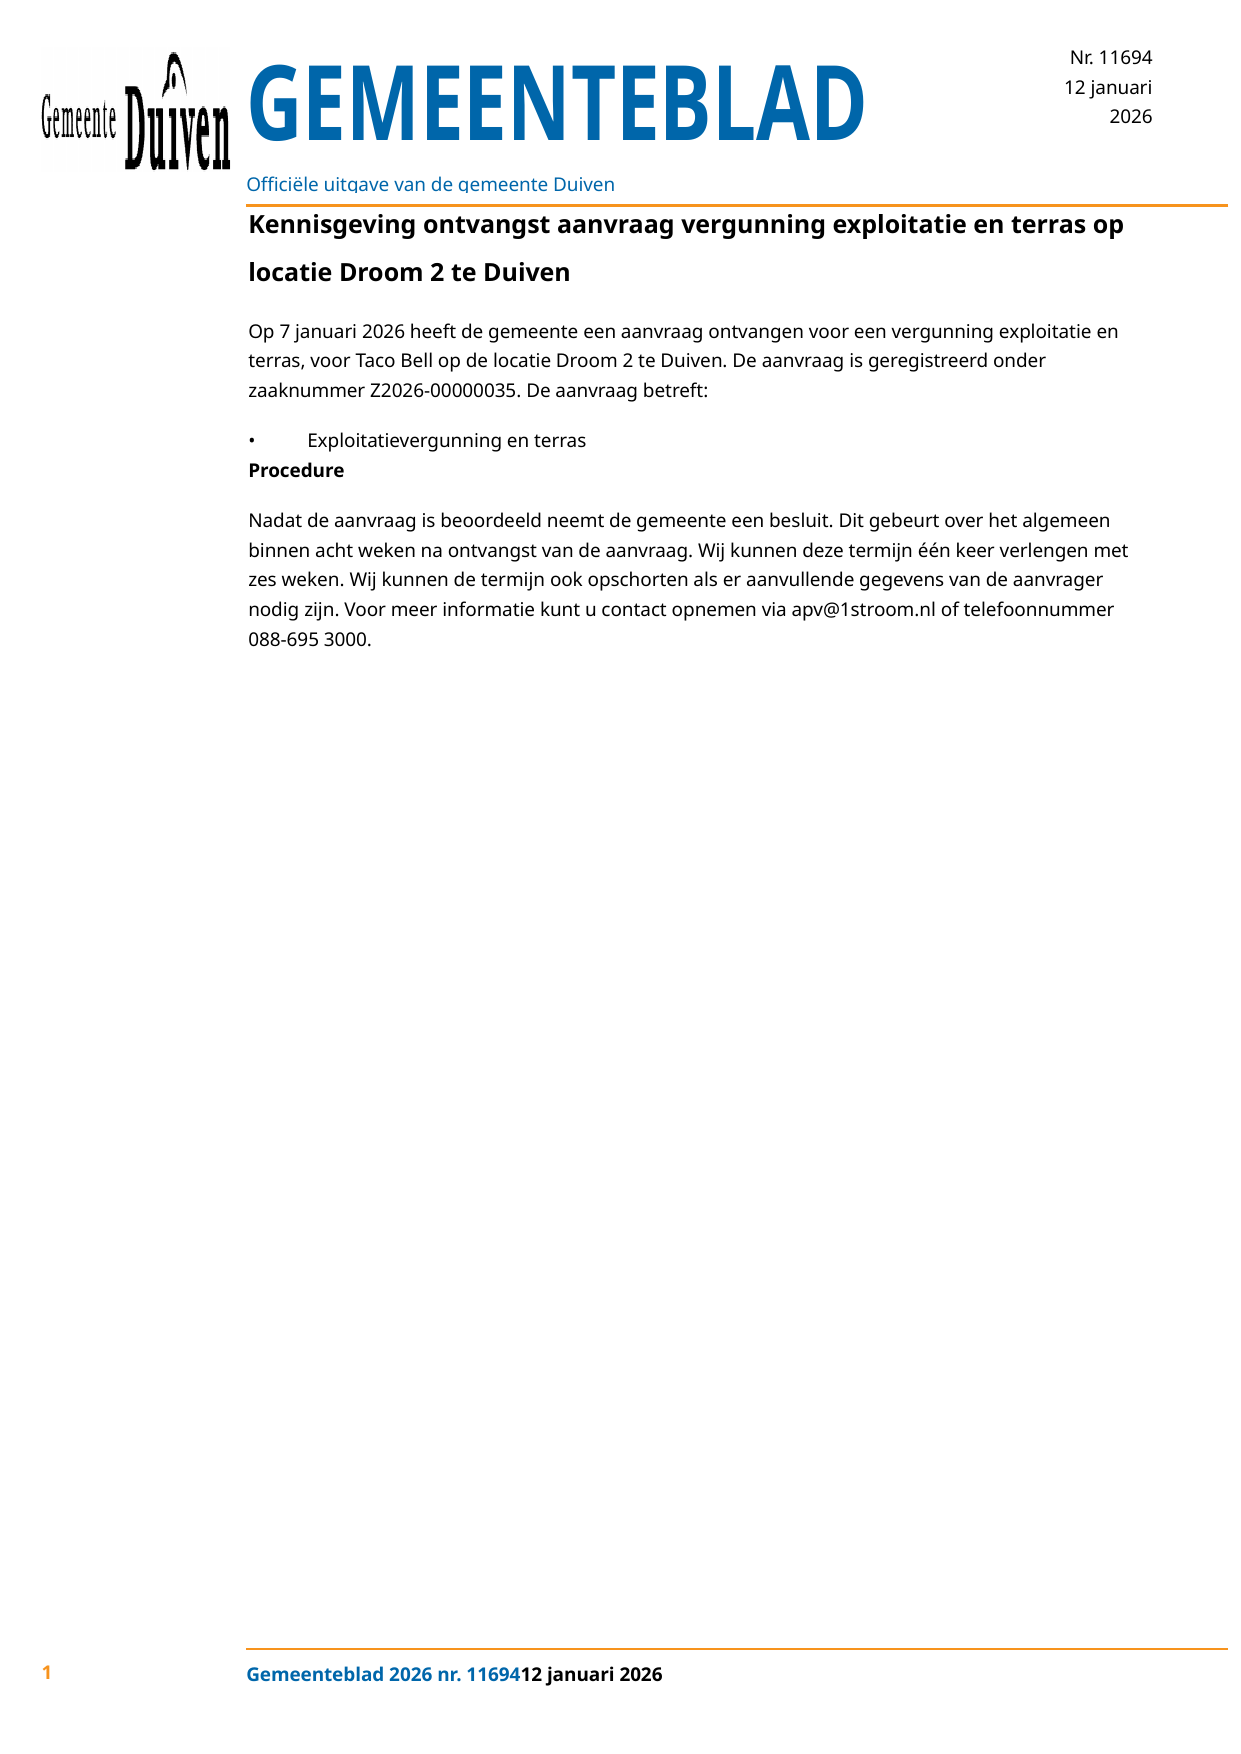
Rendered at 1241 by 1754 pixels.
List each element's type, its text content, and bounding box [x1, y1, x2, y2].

text Kennisgeving ontvangst aanvraag vergunning exploitatie en terras op locatie Droom 2 te Duiven [248, 207, 1152, 288]
text Procedure [248, 457, 1152, 483]
picture [41, 47, 231, 172]
text Nadat de aanvraag is beoordeeld neemt de gemeente een besluit. Dit gebeurt over het algemeen binnen acht weken na ontvangst van de aanvraag. Wij kunnen deze termijn één keer verlengen met zes weken. Wij kunnen de termijn ook opschorten als er aanvullende gegevens van de aanvrager nodig zijn. Voor meer informatie kunt u contact opnemen via apv@1stroom.nl of telefoonnummer 088-695 3000. [248, 507, 1152, 652]
text Op 7 januari 2026 heeft de gemeente een aanvraag ontvangen voor een vergunning exploitatie en terras, voor Taco Bell op de locatie Droom 2 te Duiven. De aanvraag is geregistreerd onder zaaknummer Z2026-00000035. De aanvraag betreft: [248, 318, 1152, 403]
list Exploitatievergunning en terras [248, 427, 1152, 453]
